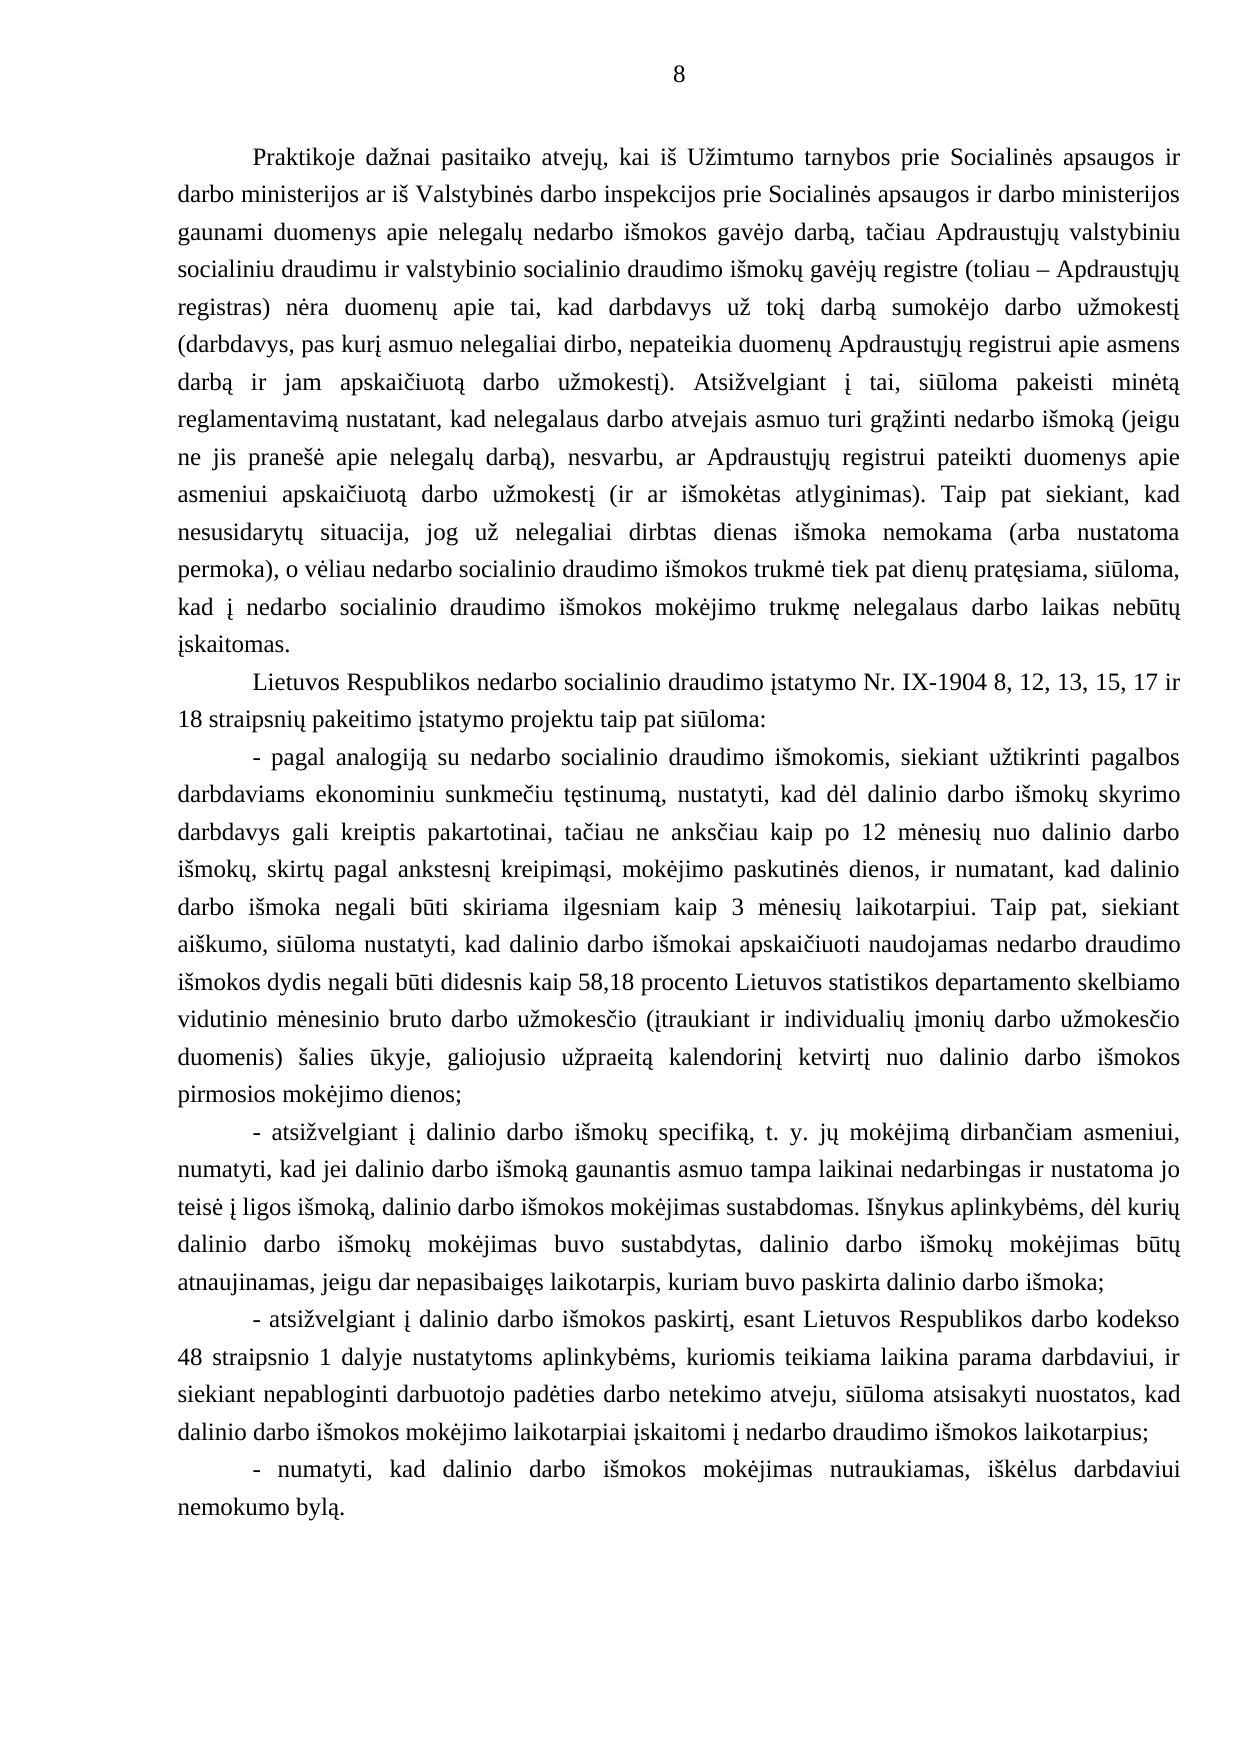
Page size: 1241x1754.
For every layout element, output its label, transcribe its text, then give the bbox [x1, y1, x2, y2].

text Lietuvos Respublikos nedarbo socialinio draudimo įstatymo Nr. IX-1904 8, 12, 13, 15, 17 ir 18 straipsnių pakeitimo įstatymo projektu taip pat siūloma: [177, 658, 1181, 733]
text - pagal analogiją su nedarbo socialinio draudimo išmokomis, siekiant užtikrinti pagalbos darbdaviams ekonominiu sunkmečiu tęstinumą, nustatyti, kad dėl dalinio darbo išmokų skyrimo darbdavys gali kreiptis pakartotinai, tačiau ne anksčiau kaip po 12 mėnesių nuo dalinio darbo išmokų, skirtų pagal ankstesnį kreipimąsi, mokėjimo paskutinės dienos, ir numatant, kad dalinio darbo išmoka negali būti skiriama ilgesniam kaip 3 mėnesių laikotarpiui. Taip pat, siekiant aiškumo, siūloma nustatyti, kad dalinio darbo išmokai apskaičiuoti naudojamas nedarbo draudimo išmokos dydis negali būti didesnis kaip 58,18 procento Lietuvos statistikos departamento skelbiamo vidutinio mėnesinio bruto darbo užmokesčio (įtraukiant ir individualių įmonių darbo užmokesčio duomenis) šalies ūkyje, galiojusio užpraeitą kalendorinį ketvirtį nuo dalinio darbo išmokos pirmosios mokėjimo dienos; [177, 733, 1181, 1108]
text Praktikoje dažnai pasitaiko atvejų, kai iš Užimtumo tarnybos prie Socialinės apsaugos ir darbo ministerijos ar iš Valstybinės darbo inspekcijos prie Socialinės apsaugos ir darbo ministerijos gaunami duomenys apie nelegalų nedarbo išmokos gavėjo darbą, tačiau Apdraustųjų valstybiniu socialiniu draudimu ir valstybinio socialinio draudimo išmokų gavėjų registre (toliau – Apdraustųjų registras) nėra duomenų apie tai, kad darbdavys už tokį darbą sumokėjo darbo užmokestį (darbdavys, pas kurį asmuo nelegaliai dirbo, nepateikia duomenų Apdraustųjų registrui apie asmens darbą ir jam apskaičiuotą darbo užmokestį). Atsižvelgiant į tai, siūloma pakeisti minėtą reglamentavimą nustatant, kad nelegalaus darbo atvejais asmuo turi grąžinti nedarbo išmoką (jeigu ne jis pranešė apie nelegalų darbą), nesvarbu, ar Apdraustųjų registrui pateikti duomenys apie asmeniui apskaičiuotą darbo užmokestį (ir ar išmokėtas atlyginimas). Taip pat siekiant, kad nesusidarytų situacija, jog už nelegaliai dirbtas dienas išmoka nemokama (arba nustatoma permoka), o vėliau nedarbo socialinio draudimo išmokos trukmė tiek pat dienų pratęsiama, siūloma, kad į nedarbo socialinio draudimo išmokos mokėjimo trukmę nelegalaus darbo laikas nebūtų įskaitomas. [177, 133, 1181, 658]
text - atsižvelgiant į dalinio darbo išmokų specifiką, t. y. jų mokėjimą dirbančiam asmeniui, numatyti, kad jei dalinio darbo išmoką gaunantis asmuo tampa laikinai nedarbingas ir nustatoma jo teisė į ligos išmoką, dalinio darbo išmokos mokėjimas sustabdomas. Išnykus aplinkybėms, dėl kurių dalinio darbo išmokų mokėjimas buvo sustabdytas, dalinio darbo išmokų mokėjimas būtų atnaujinamas, jeigu dar nepasibaigęs laikotarpis, kuriam buvo paskirta dalinio darbo išmoka; [177, 1108, 1181, 1295]
text - numatyti, kad dalinio darbo išmokos mokėjimas nutraukiamas, iškėlus darbdaviui nemokumo bylą. [177, 1445, 1181, 1520]
text - atsižvelgiant į dalinio darbo išmokos paskirtį, esant Lietuvos Respublikos darbo kodekso 48 straipsnio 1 dalyje nustatytoms aplinkybėms, kuriomis teikiama laikina parama darbdaviui, ir siekiant nepabloginti darbuotojo padėties darbo netekimo atveju, siūloma atsisakyti nuostatos, kad dalinio darbo išmokos mokėjimo laikotarpiai įskaitomi į nedarbo draudimo išmokos laikotarpius; [177, 1295, 1181, 1445]
